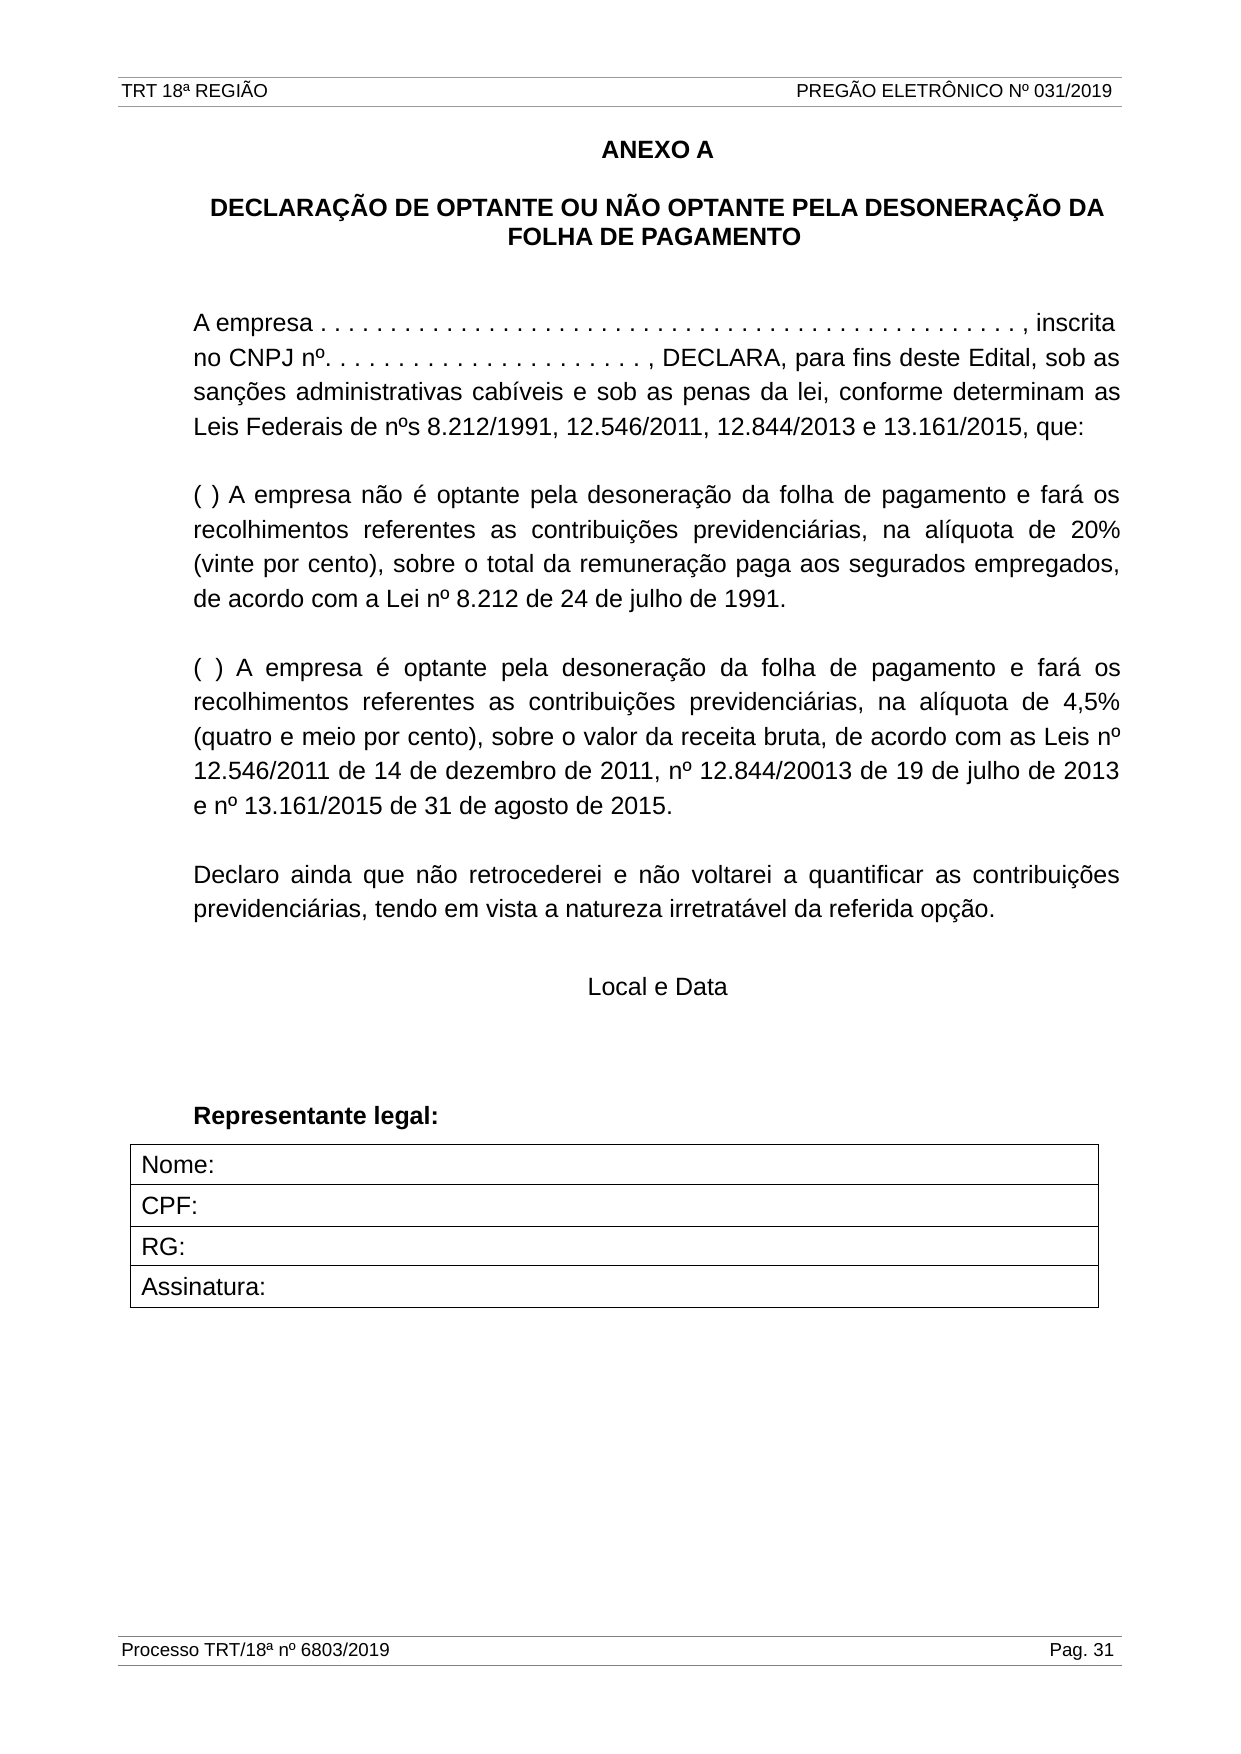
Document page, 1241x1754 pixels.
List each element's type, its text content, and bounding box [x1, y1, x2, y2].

table_cell CPF: [131, 1185, 1098, 1226]
text Representante legal: [193, 1101, 1122, 1130]
table_cell Assinatura: [131, 1266, 1098, 1307]
text A empresa . . . . . . . . . . . . . . . . . . . . . . . . . . . . . . . . . . . . . . . . . . . . . . . . . . , inscrita no CNPJ nº. . . . . . . . . . . . . . . . . . . . . . , DECLARA, para fins deste Edital, sob as sanções administrativas cabíveis e sob as penas da lei, conforme determinam as Leis Federais de nºs 8.212/1991, 12.546/2011, 12.844/2013 e 13.161/2015, que: [193, 308, 1122, 440]
table_cell RG: [131, 1227, 1098, 1265]
text ANEXO A [193, 136, 1122, 164]
text DECLARAÇÃO DE OPTANTE OU NÃO OPTANTE PELA DESONERAÇÃO DA FOLHA DE PAGAMENTO [193, 193, 1122, 251]
table_header Nome: [131, 1145, 1098, 1184]
text Local e Data [193, 972, 1122, 1001]
text ( ) A empresa não é optante pela desoneração da folha de pagamento e fará os recolhimentos referentes as contribuições previdenciárias, na alíquota de 20% (vinte por cento), sobre o total da remuneração paga aos segurados empregados, de acordo com a Lei nº 8.212 de 24 de julho de 1991. [193, 480, 1122, 613]
text ( ) A empresa é optante pela desoneração da folha de pagamento e fará os recolhimentos referentes as contribuições previdenciárias, na alíquota de 4,5% (quatro e meio por cento), sobre o valor da receita bruta, de acordo com as Leis nº 12.546/2011 de 14 de dezembro de 2011, nº 12.844/20013 de 19 de julho de 2013 e nº 13.161/2015 de 31 de agosto de 2015. [193, 653, 1122, 819]
text Declaro ainda que não retrocederei e não voltarei a quantificar as contribuições previdenciárias, tendo em vista a natureza irretratável da referida opção. [193, 860, 1122, 923]
